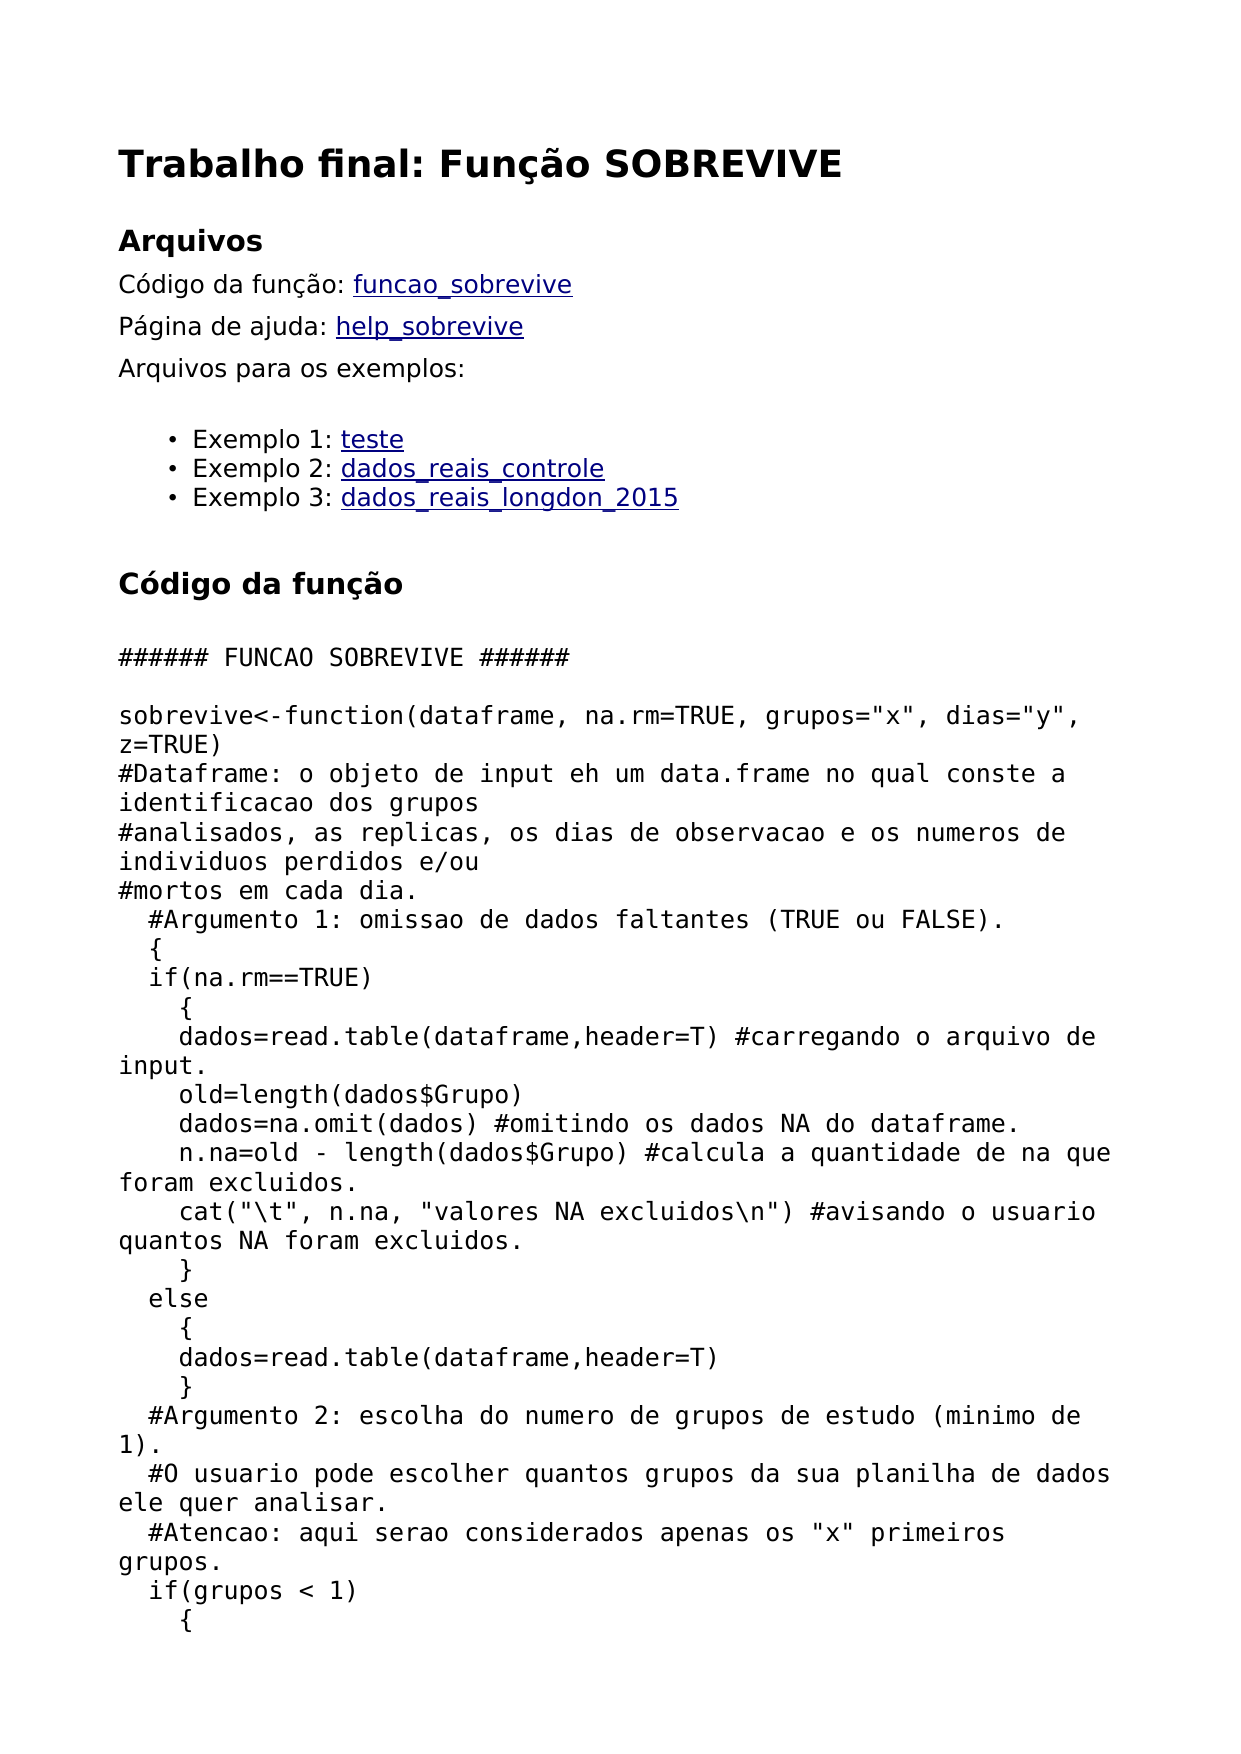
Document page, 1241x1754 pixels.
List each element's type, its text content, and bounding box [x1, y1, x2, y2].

text ###### FUNCAO SOBREVIVE ###### sobrevive<-function(dataframe, na.rm=TRUE, grupos="x", dias="y", z=TRUE) #Dataframe: o objeto de input eh um data.frame no qual conste a identificacao dos grupos #analisados, as replicas, os dias de observacao e os numeros de individuos perdidos e/ou #mortos em cada dia. #Argumento 1: omissao de dados faltantes (TRUE ou FALSE). { if(na.rm==TRUE) { dados=read.table(dataframe,header=T) #carregando o arquivo de input. old=length(dados$Grupo) dados=na.omit(dados) #omitindo os dados NA do dataframe. n.na=old - length(dados$Grupo) #calcula a quantidade de na que foram excluidos. cat("\t", n.na, "valores NA excluidos\n") #avisando o usuario quantos NA foram excluidos. } else { dados=read.table(dataframe,header=T) } #Argumento 2: escolha do numero de grupos de estudo (minimo de 1). #O usuario pode escolher quantos grupos da sua planilha de dados ele quer analisar. #Atencao: aqui serao considerados apenas os "x" primeiros grupos. if(grupos < 1) { [118, 614, 1122, 1634]
list Exemplo 2: dados_reais_controle [177, 454, 1122, 483]
list Exemplo 3: dados_reais_longdon_2015 [177, 483, 1122, 513]
subtitle Código da função [118, 567, 1122, 601]
text Arquivos para os exemplos: [118, 354, 1122, 383]
text Página de ajuda: help_sobrevive [118, 312, 1122, 342]
subtitle Arquivos [118, 224, 1122, 258]
subtitle Trabalho final: Função SOBREVIVE [118, 143, 1122, 187]
list Exemplo 1: teste [177, 425, 1122, 454]
text Código da função: funcao_sobrevive [118, 271, 1122, 300]
